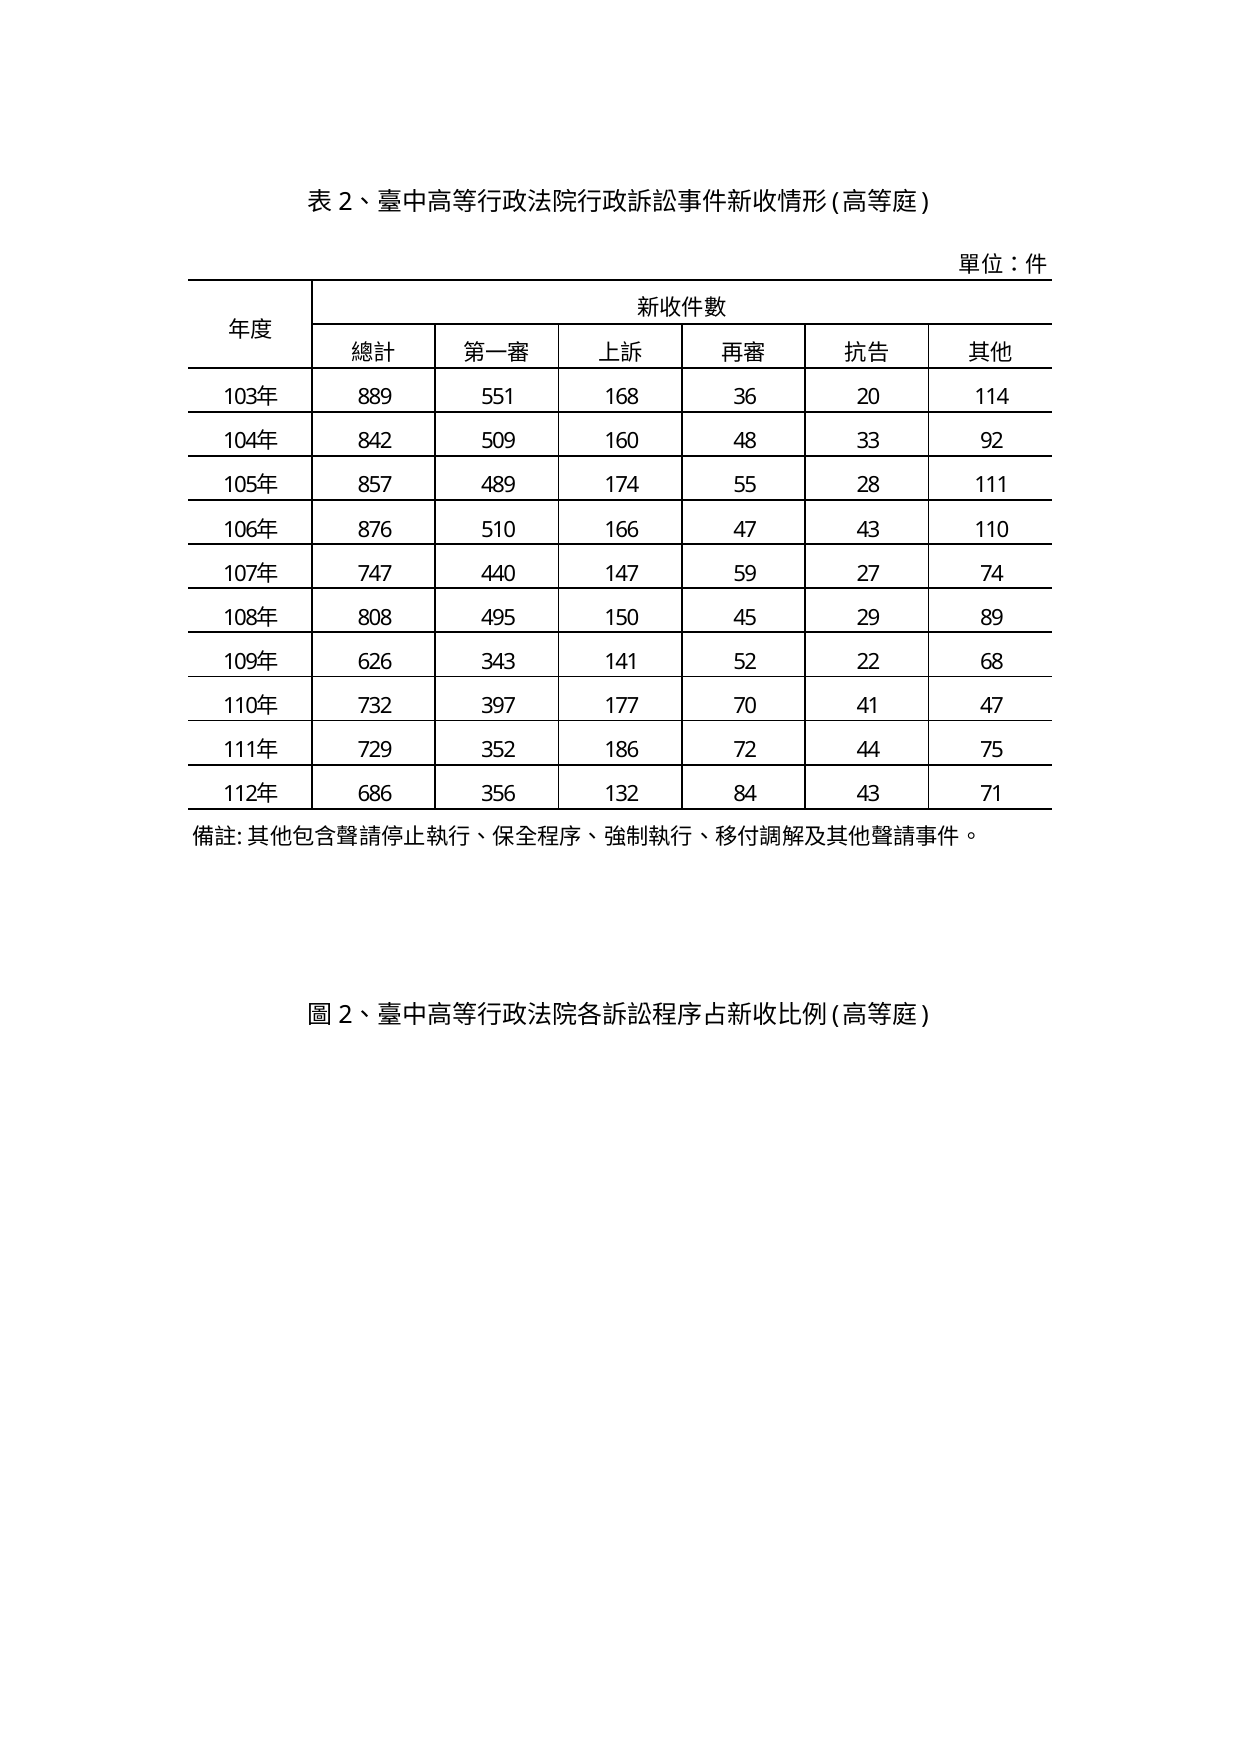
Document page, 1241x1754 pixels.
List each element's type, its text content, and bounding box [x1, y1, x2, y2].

text 圖2、臺中高等行政法院各訴訟程序占新收比例(高等庭) [187, 971, 1053, 1033]
text 表2、臺中高等行政法院行政訴訟事件新收情形(高等庭) [187, 158, 1053, 221]
